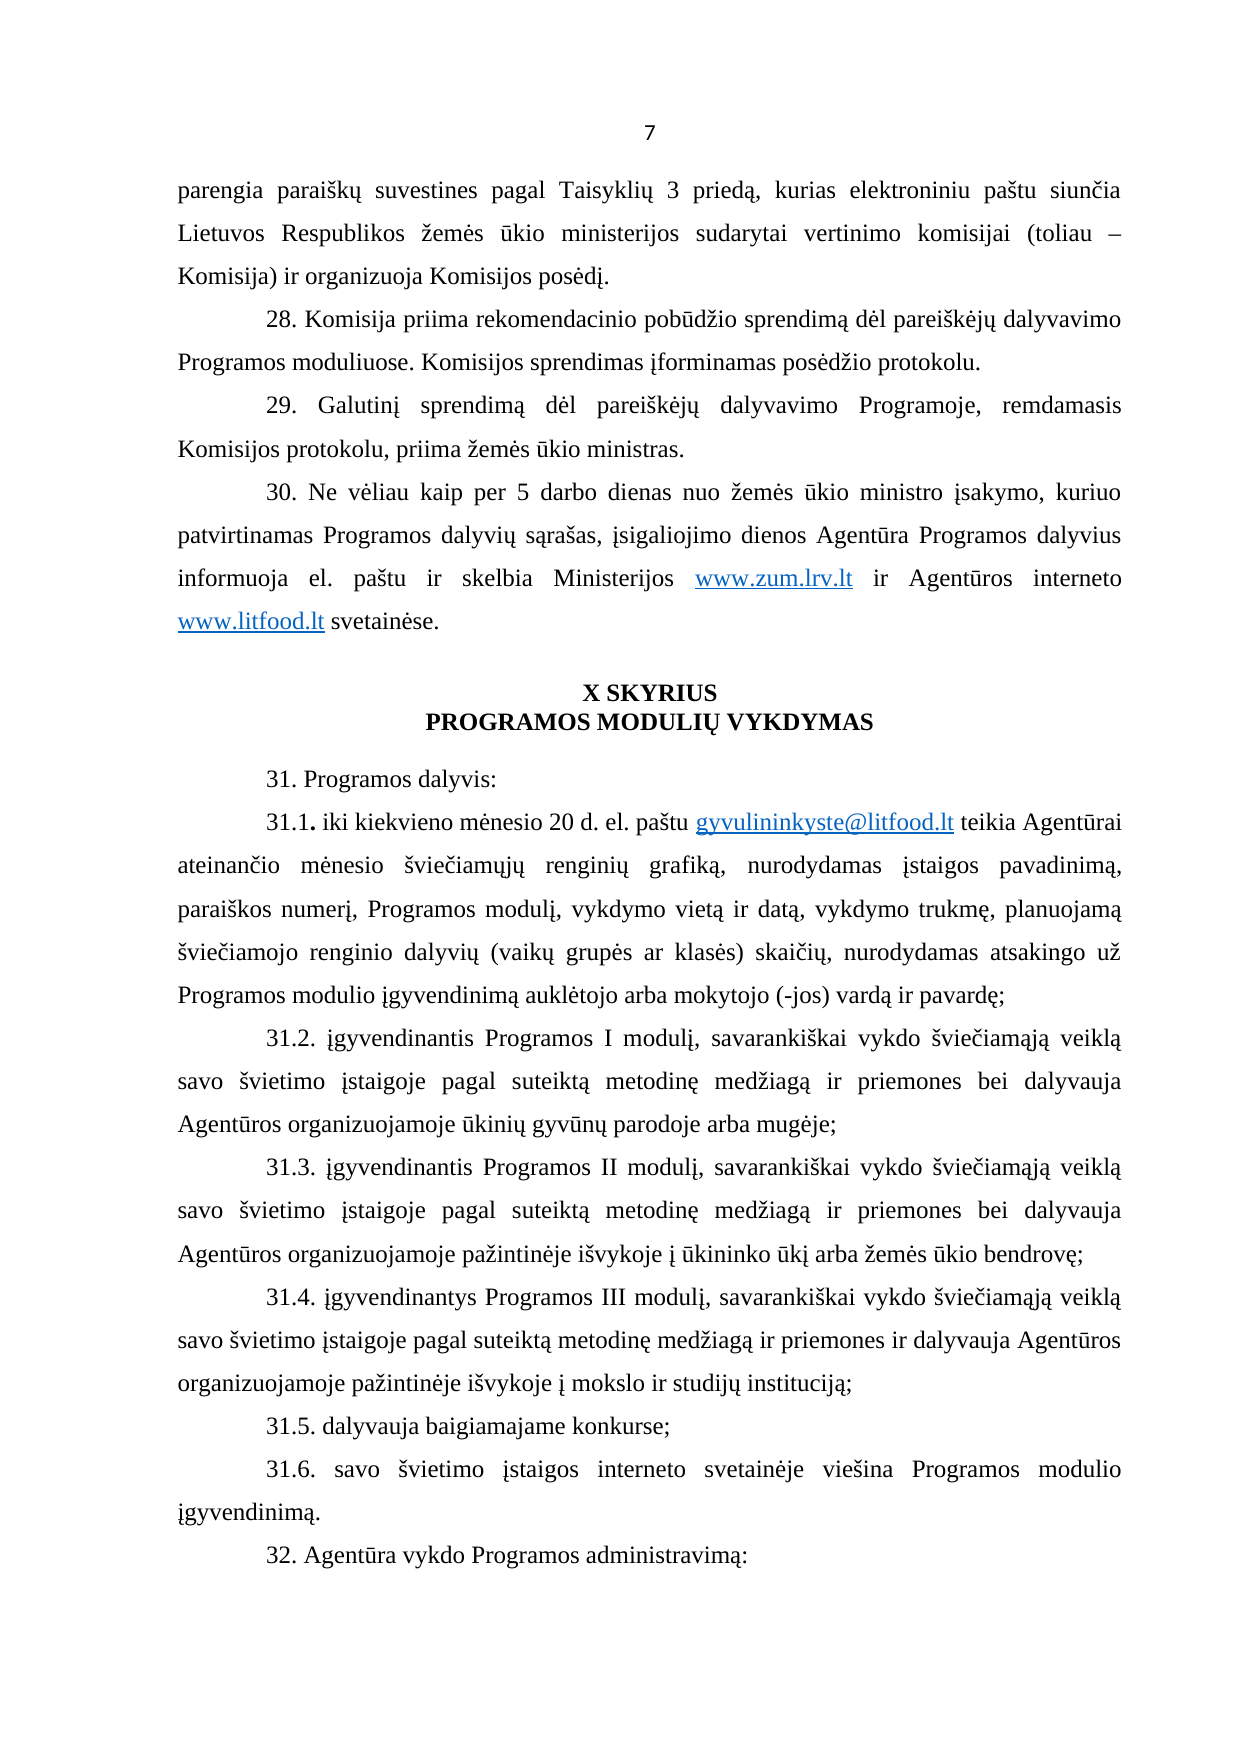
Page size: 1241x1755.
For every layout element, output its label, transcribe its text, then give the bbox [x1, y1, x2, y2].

text 31.6. savo švietimo įstaigos interneto svetainėje viešina Programos modulio įgyvendinimą. [177, 1454, 1122, 1526]
text 31.1. iki kiekvieno mėnesio 20 d. el. paštu gyvulininkyste@litfood.lt teikia Agentūrai ateinančio mėnesio šviečiamųjų renginių grafiką, nurodydamas įstaigos pavadinimą, paraiškos numerį, Programos modulį, vykdymo vietą ir datą, vykdymo trukmę, planuojamą šviečiamojo renginio dalyvių (vaikų grupės ar klasės) skaičių, nurodydamas atsakingo už Programos modulio įgyvendinimą auklėtojo arba mokytojo (-jos) vardą ir pavardę; [177, 807, 1122, 1009]
text 30. Ne vėliau kaip per 5 darbo dienas nuo žemės ūkio ministro įsakymo, kuriuo patvirtinamas Programos dalyvių sąrašas, įsigaliojimo dienos Agentūra Programos dalyvius informuoja el. paštu ir skelbia Ministerijos www.zum.lrv.lt ir Agentūros interneto www.litfood.lt svetainėse. [177, 477, 1122, 635]
text parengia paraiškų suvestines pagal Taisyklių 3 priedą, kurias elektroniniu paštu siunčia Lietuvos Respublikos žemės ūkio ministerijos sudarytai vertinimo komisijai (toliau – Komisija) ir organizuoja Komisijos posėdį. [177, 175, 1122, 290]
text 29. Galutinį sprendimą dėl pareiškėjų dalyvavimo Programoje, remdamasis Komisijos protokolu, priima žemės ūkio ministras. [177, 391, 1122, 462]
text 31.3. įgyvendinantis Programos II modulį, savarankiškai vykdo šviečiamąją veiklą savo švietimo įstaigoje pagal suteiktą metodinę medžiagą ir priemones bei dalyvauja Agentūros organizuojamoje pažintinėje išvykoje į ūkininko ūkį arba žemės ūkio bendrovę; [177, 1152, 1122, 1267]
text X SKYRIUS [177, 678, 1122, 707]
text 32. Agentūra vykdo Programos administravimą: [177, 1541, 1122, 1569]
text 28. Komisija priima rekomendacinio pobūdžio sprendimą dėl pareiškėjų dalyvavimo Programos moduliuose. Komisijos sprendimas įforminamas posėdžio protokolu. [177, 304, 1122, 376]
text 31.4. įgyvendinantys Programos III modulį, savarankiškai vykdo šviečiamąją veiklą savo švietimo įstaigoje pagal suteiktą metodinę medžiagą ir priemones ir dalyvauja Agentūros organizuojamoje pažintinėje išvykoje į mokslo ir studijų instituciją; [177, 1282, 1122, 1397]
text 31.5. dalyvauja baigiamajame konkurse; [177, 1411, 1122, 1440]
text 31.2. įgyvendinantis Programos I modulį, savarankiškai vykdo šviečiamąją veiklą savo švietimo įstaigoje pagal suteiktą metodinę medžiagą ir priemones bei dalyvauja Agentūros organizuojamoje ūkinių gyvūnų parodoje arba mugėje; [177, 1023, 1122, 1138]
text PROGRAMOS MODULIŲ VYKDYMAS [177, 707, 1122, 736]
text 31. Programos dalyvis: [177, 764, 1122, 793]
